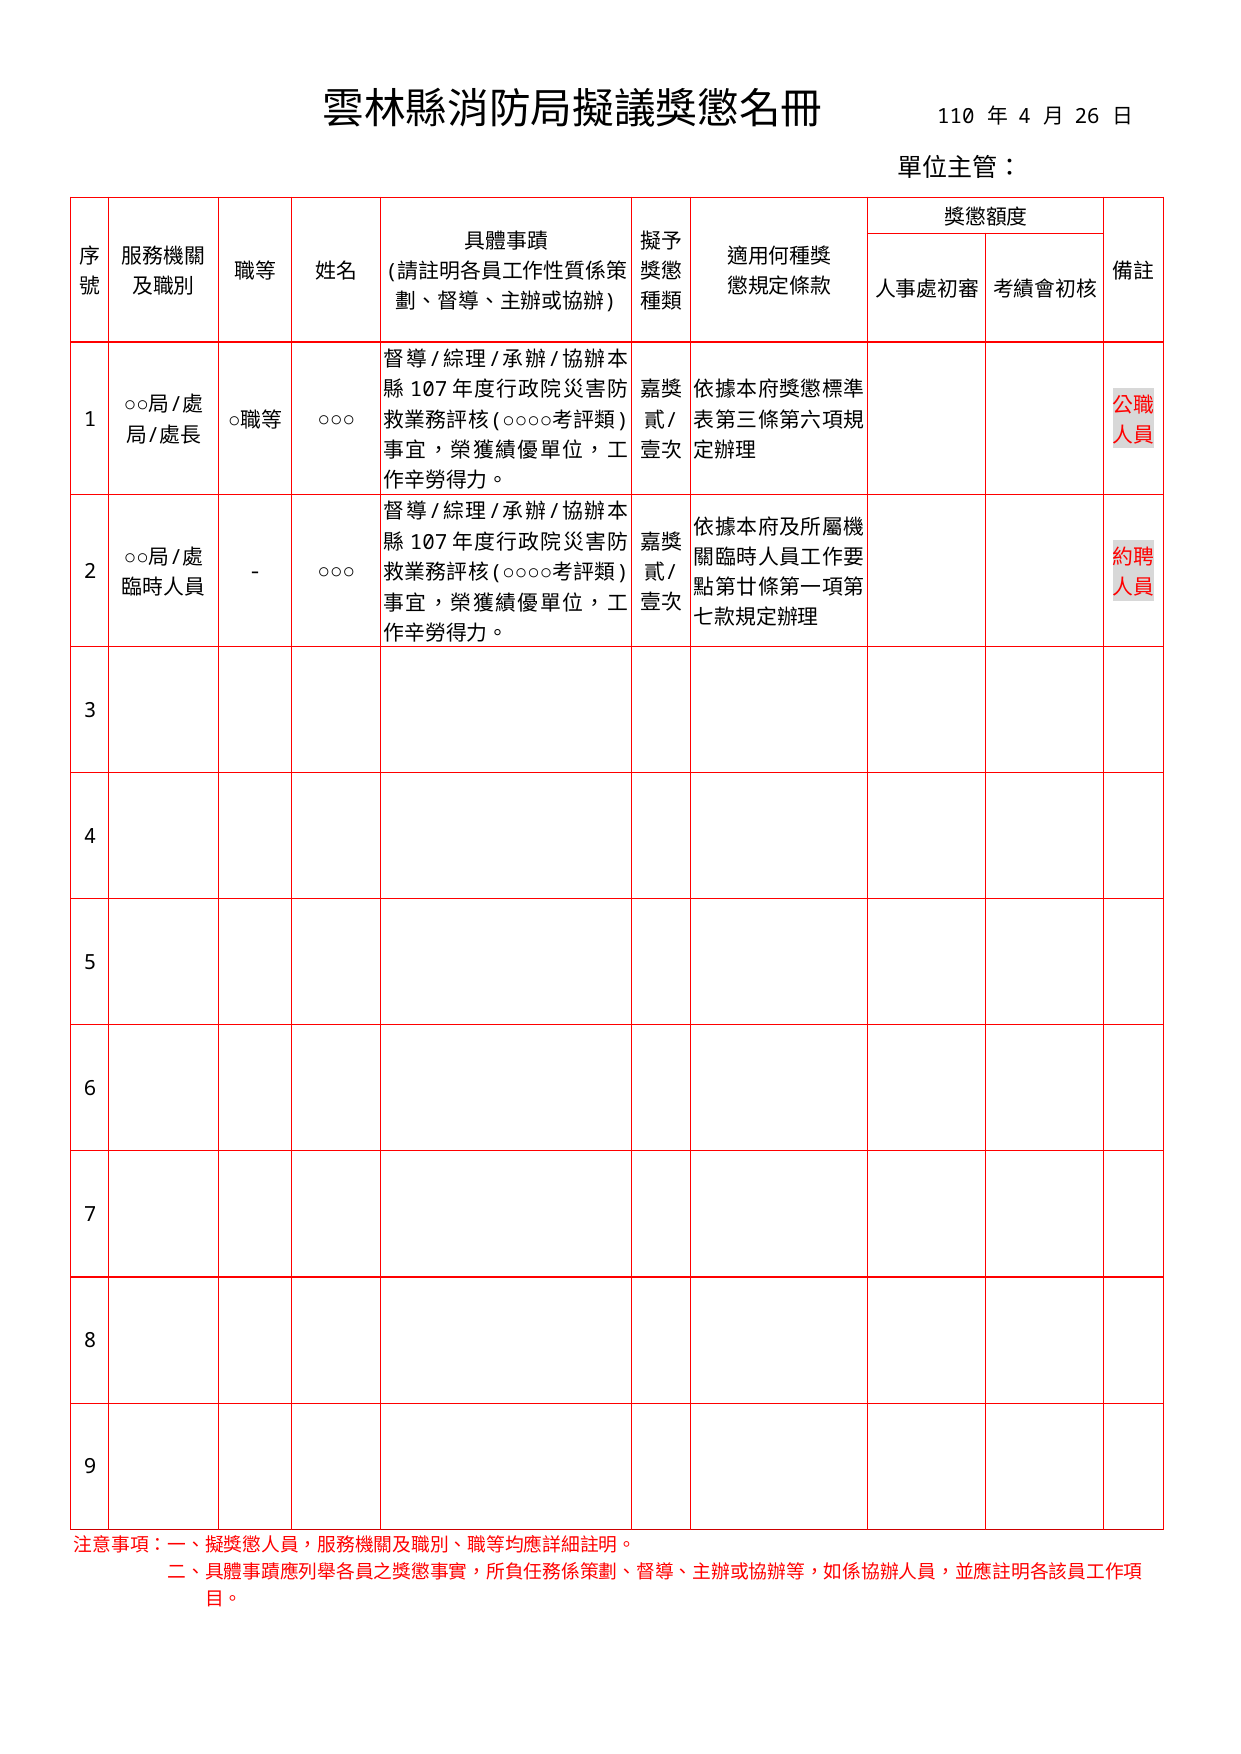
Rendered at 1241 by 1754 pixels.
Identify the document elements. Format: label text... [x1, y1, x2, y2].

table_cell [219, 1025, 291, 1150]
table_cell 公職人員 [1104, 343, 1163, 494]
table_cell 6 [71, 1025, 108, 1150]
table_cell [868, 899, 985, 1024]
table_cell [986, 1025, 1103, 1150]
table_cell [109, 1278, 218, 1402]
table_cell [381, 773, 631, 898]
table_cell - [219, 495, 291, 646]
table_cell 督導/綜理/承辦/協辦本縣107年度行政院災害防救業務評核(○○○○考評類)事宜，榮獲績優單位，工作辛勞得力。 [381, 343, 631, 494]
table_cell [219, 647, 291, 772]
table_cell [691, 647, 867, 772]
table_cell [381, 1151, 631, 1276]
table_cell [1104, 647, 1163, 772]
table_cell [632, 1151, 690, 1276]
table_cell [632, 899, 690, 1024]
table_cell 嘉獎貳/壹次 [632, 495, 690, 646]
table_cell [986, 1151, 1103, 1276]
table_cell [109, 1151, 218, 1276]
table_cell 注意事項：一、擬獎懲人員，服務機關及職別、職等均應詳細註明。 二、具體事蹟應列舉各員之獎懲事實，所負任務係策劃、督導、主辦或協辦等，如係協辦人員，並應註明各該員工作項 目。 [71, 1530, 1163, 1654]
table_cell [691, 1404, 867, 1528]
table_cell [292, 1151, 380, 1276]
table_cell ○○○ [292, 495, 380, 646]
table_cell [381, 1404, 631, 1528]
table_cell [219, 773, 291, 898]
table_cell 4 [71, 773, 108, 898]
table_cell [868, 647, 985, 772]
table_cell 5 [71, 899, 108, 1024]
table_cell 嘉獎貳/壹次 [632, 343, 690, 494]
table_cell [632, 1025, 690, 1150]
table_cell [868, 1025, 985, 1150]
table_cell 9 [71, 1404, 108, 1528]
table_cell [691, 1151, 867, 1276]
table_cell [986, 495, 1103, 646]
table_cell [986, 647, 1103, 772]
table_cell 督導/綜理/承辦/協辦本縣107年度行政院災害防救業務評核(○○○○考評類)事宜，榮獲績優單位，工作辛勞得力。 [381, 495, 631, 646]
table_cell 依據本府獎懲標準表第三條第六項規定辦理 [691, 343, 867, 494]
table_cell ○職等 [219, 343, 291, 494]
table_cell [868, 1404, 985, 1528]
table_cell 1 [71, 343, 108, 494]
table_cell [691, 1278, 867, 1402]
table_cell ○○局/處 局/處長 [109, 343, 218, 494]
table_cell [1104, 1151, 1163, 1276]
table_cell [1104, 1025, 1163, 1150]
table_cell 依據本府及所屬機關臨時人員工作要點第廿條第一項第七款規定辦理 [691, 495, 867, 646]
table_cell [1104, 1278, 1163, 1402]
table_header 雲林縣消防局擬議獎懲名冊 110 年 4 月 26 日 單位主管： [4, 75, 1240, 197]
table_header 職等 [219, 198, 291, 341]
table_cell [868, 773, 985, 898]
table_header 具體事蹟 (請註明各員工作性質係策劃、督導、主辦或協辦) [381, 198, 631, 341]
table_cell [292, 1278, 380, 1402]
table_cell [1104, 899, 1163, 1024]
table_header 擬予 獎懲種類 [632, 198, 690, 341]
table_cell [109, 899, 218, 1024]
table_header 適用何種獎 懲規定條款 [691, 198, 867, 341]
table_header 服務機關 及職別 [109, 198, 218, 341]
table_cell [109, 647, 218, 772]
table_header 備註 [1104, 198, 1163, 341]
table_cell [986, 343, 1103, 494]
table_cell [381, 899, 631, 1024]
table_cell 7 [71, 1151, 108, 1276]
table_cell [292, 647, 380, 772]
table_cell [219, 899, 291, 1024]
table_cell [868, 1151, 985, 1276]
table_cell [691, 899, 867, 1024]
table_cell [109, 773, 218, 898]
table_cell [381, 647, 631, 772]
table_cell ○○○ [292, 343, 380, 494]
table_cell [986, 773, 1103, 898]
table_cell [381, 1025, 631, 1150]
table_cell 考績會初核 [986, 234, 1103, 341]
table_cell [292, 899, 380, 1024]
table_cell [986, 1404, 1103, 1528]
table_cell [986, 1278, 1103, 1402]
table_cell 人事處初審 [868, 234, 985, 341]
table_header 序號 [71, 198, 108, 341]
table_cell [109, 1025, 218, 1150]
table_cell [219, 1404, 291, 1528]
table_cell [868, 495, 985, 646]
table_cell [632, 773, 690, 898]
table_cell [219, 1278, 291, 1402]
table_cell [1104, 1404, 1163, 1528]
table_cell [381, 1278, 631, 1402]
table_cell [292, 1025, 380, 1150]
table_cell [691, 773, 867, 898]
table_cell [292, 1404, 380, 1528]
table_cell [691, 1025, 867, 1150]
table_cell 3 [71, 647, 108, 772]
table_cell 8 [71, 1278, 108, 1402]
table_cell [986, 899, 1103, 1024]
table_cell ○○局/處 臨時人員 [109, 495, 218, 646]
table_cell [632, 1278, 690, 1402]
table_header 獎懲額度 [868, 198, 1103, 232]
table_cell [109, 1404, 218, 1528]
table_cell [219, 1151, 291, 1276]
table_cell 約聘人員 [1104, 495, 1163, 646]
table_cell [292, 773, 380, 898]
table_cell 2 [71, 495, 108, 646]
table_cell [868, 343, 985, 494]
table_cell [868, 1278, 985, 1402]
table_cell [1104, 773, 1163, 898]
table_cell [632, 647, 690, 772]
table_cell [632, 1404, 690, 1528]
table_header 姓名 [292, 198, 380, 341]
